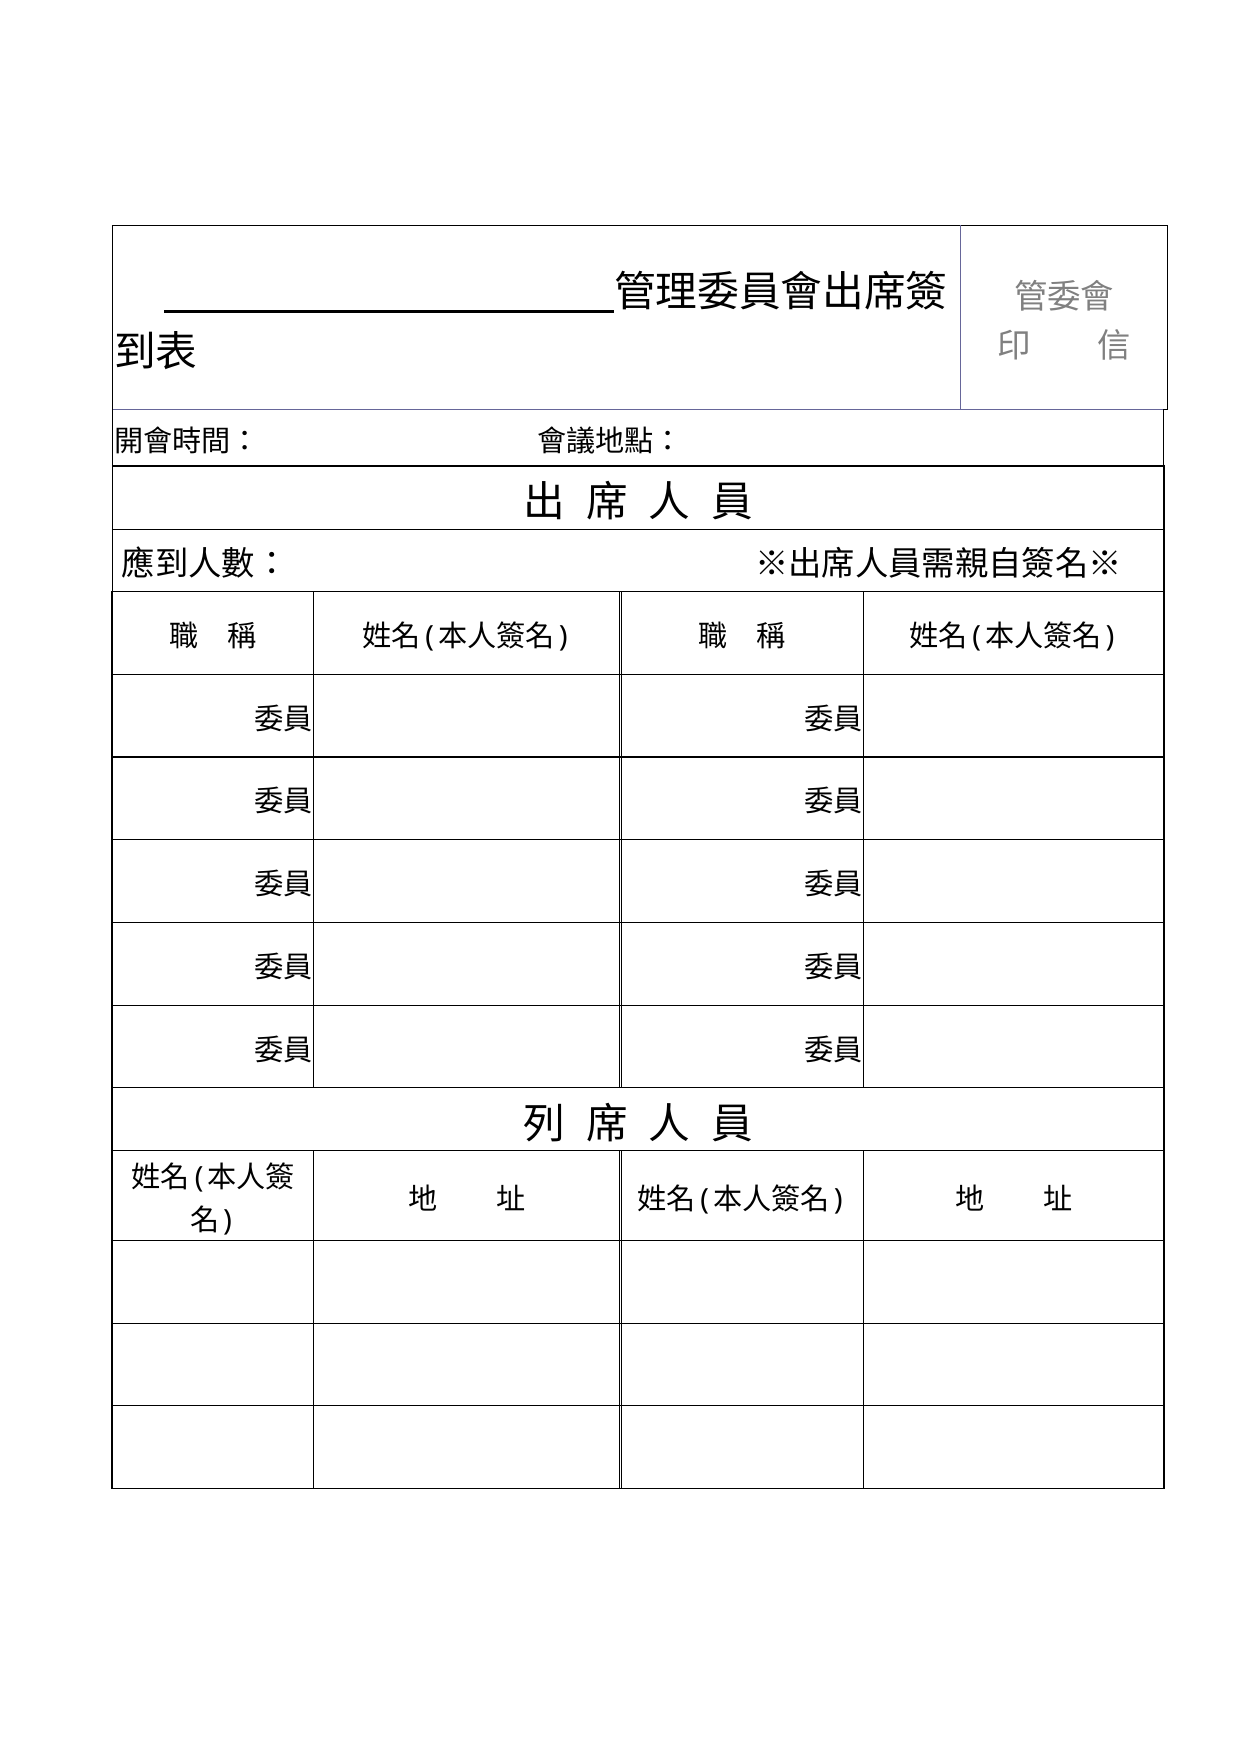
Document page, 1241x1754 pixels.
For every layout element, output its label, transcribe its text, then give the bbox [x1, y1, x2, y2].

table_cell 開會時間： 會議地點： [113, 410, 1163, 464]
table_cell 委員 [113, 923, 313, 1004]
table_cell [113, 1406, 313, 1488]
table_cell 委員 [622, 923, 863, 1004]
table_cell [314, 1406, 619, 1488]
table_cell 委員 [622, 675, 863, 756]
table_header 管理委員會出席簽到表 [113, 226, 960, 409]
table_cell 職 稱 [113, 592, 313, 674]
table_cell 姓名(本人簽名) [113, 1151, 313, 1240]
table_cell 應到人數： ※出席人員需親自簽名※ [113, 530, 1163, 591]
table_cell 委員 [622, 758, 863, 839]
table_cell 姓名(本人簽名) [864, 592, 1163, 674]
table_cell 姓名(本人簽名) [314, 592, 619, 674]
table_cell 列 席 人 員 [113, 1088, 1163, 1150]
table_cell 出 席 人 員 [113, 467, 1163, 529]
table_cell [864, 758, 1163, 839]
table_cell [314, 1241, 619, 1323]
table_cell [113, 1324, 313, 1405]
table_cell [622, 1241, 863, 1323]
table_cell 地 址 [314, 1151, 619, 1240]
table_cell [864, 1006, 1163, 1087]
table_cell [622, 1324, 863, 1405]
table_cell 委員 [113, 758, 313, 839]
table_cell 地 址 [864, 1151, 1163, 1240]
table_cell 職 稱 [622, 592, 863, 674]
table_cell 委員 [622, 1006, 863, 1087]
table_cell [864, 840, 1163, 922]
table_cell [864, 923, 1163, 1004]
table_cell 委員 [113, 1006, 313, 1087]
table_cell [314, 923, 619, 1004]
table_cell [622, 1406, 863, 1488]
table_cell [314, 1006, 619, 1087]
table_cell [864, 1406, 1163, 1488]
table_cell [864, 1241, 1163, 1323]
table_cell [314, 675, 619, 756]
table_cell 姓名(本人簽名) [622, 1151, 863, 1240]
table_cell 委員 [113, 675, 313, 756]
table_cell [113, 1241, 313, 1323]
table_header 管委會 印 信 [961, 226, 1167, 409]
table_cell [314, 758, 619, 839]
table_cell 委員 [622, 840, 863, 922]
table_cell [314, 1324, 619, 1405]
table_cell [864, 1324, 1163, 1405]
table_cell [864, 675, 1163, 756]
table_cell 委員 [113, 840, 313, 922]
table_cell [314, 840, 619, 922]
